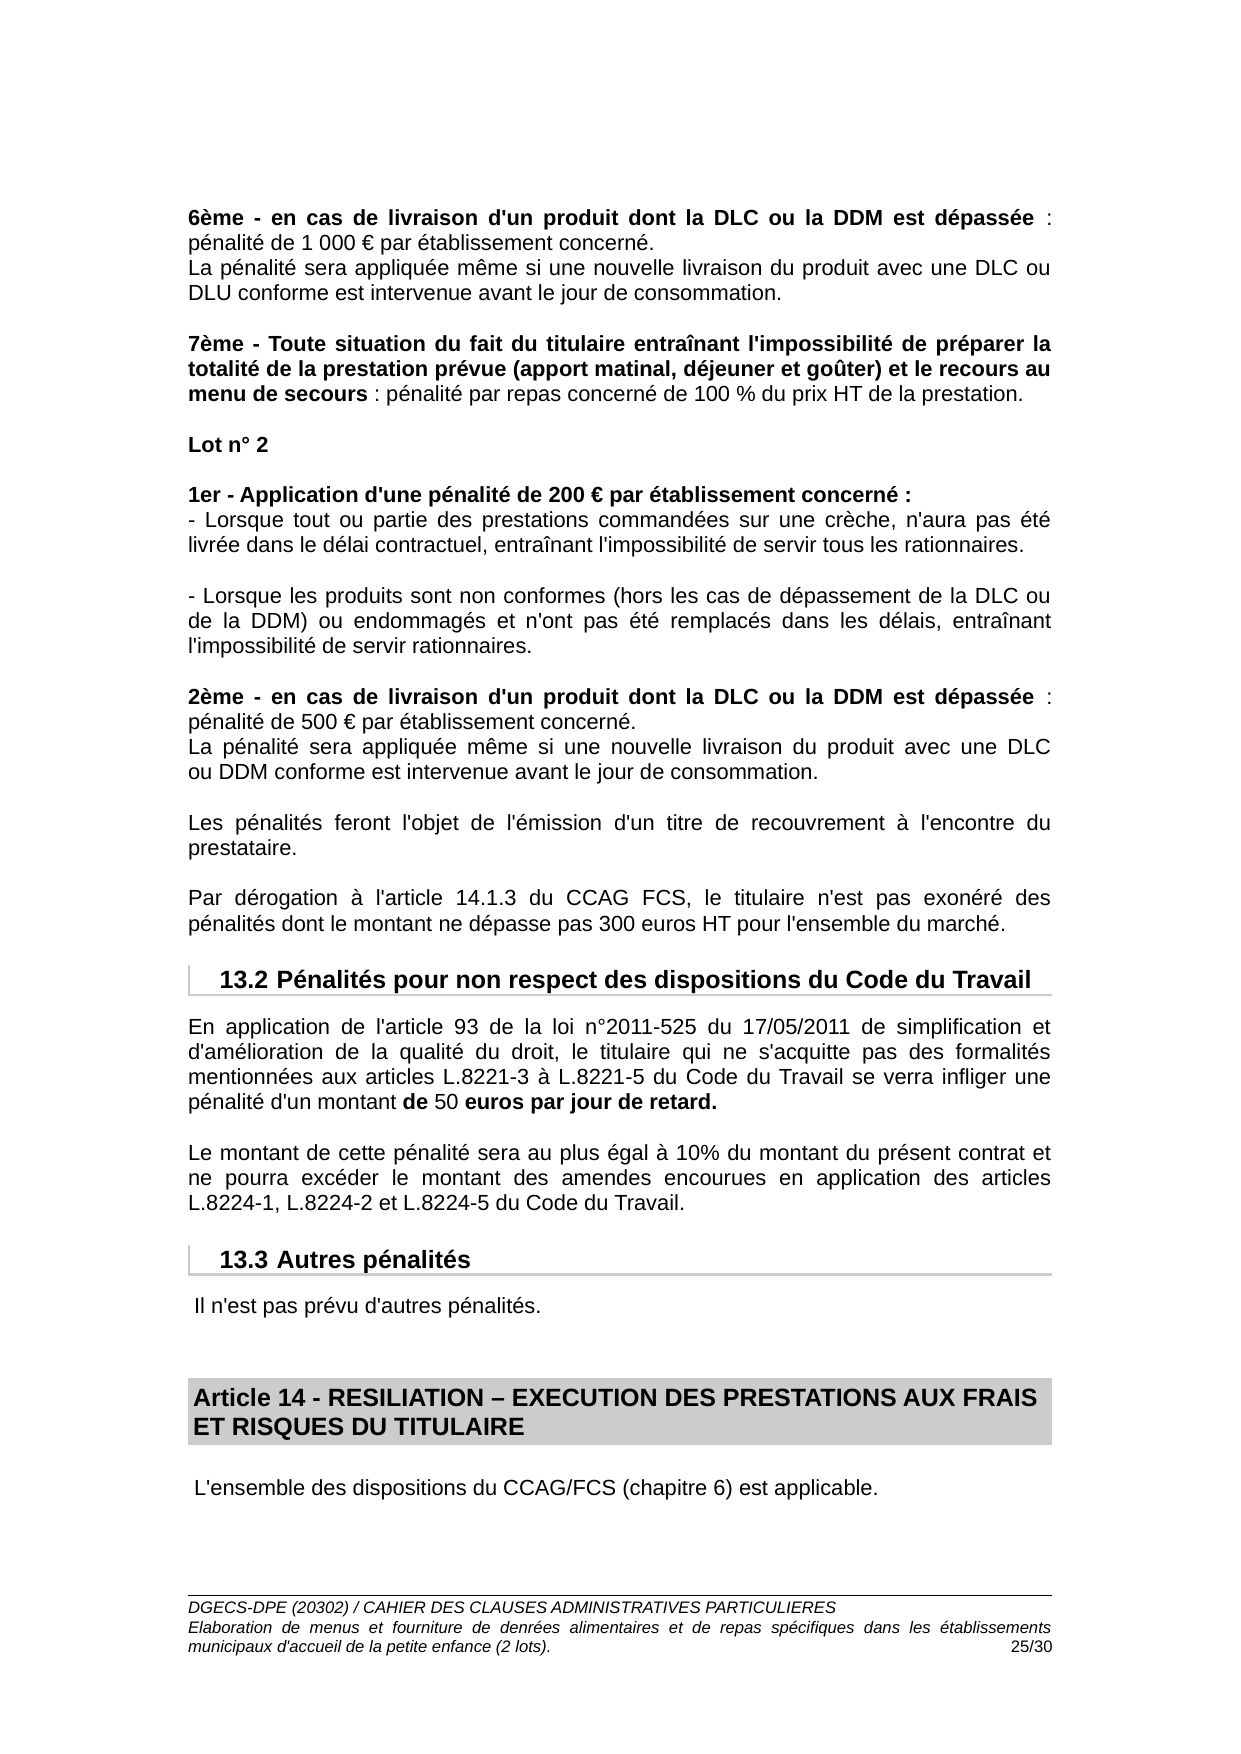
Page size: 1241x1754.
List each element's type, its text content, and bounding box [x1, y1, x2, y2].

text La pénalité sera appliquée même si une nouvelle livraison du produit avec une DLC ou DDM conforme est intervenue avant le jour de consommation. [188, 734, 1052, 784]
subtitle Pénalités pour non respect des dispositions du Code du Travail [190, 965, 1052, 994]
text 6ème - en cas de livraison d'un produit dont la DLC ou la DDM est dépassée : pénalité de 1 000 € par établissement concerné. [188, 204, 1052, 255]
text L'ensemble des dispositions du CCAG/FCS (chapitre 6) est applicable. [188, 1475, 1052, 1500]
text 1er - Application d'une pénalité de 200 € par établissement concerné : [188, 482, 1052, 507]
text Lot n° 2 [188, 431, 1052, 457]
subtitle RESILIATION – EXECUTION DES PRESTATIONS AUX FRAIS ET RISQUES DU TITULAIRE [190, 1380, 1050, 1443]
text - Lorsque les produits sont non conformes (hors les cas de dépassement de la DLC ou de la DDM) ou endommagés et n'ont pas été remplacés dans les délais, entraînant l'impossibilité de servir rationnaires. [188, 583, 1052, 658]
text Il n'est pas prévu d'autres pénalités. [188, 1293, 1052, 1318]
subtitle Autres pénalités [190, 1245, 1052, 1273]
text 2ème - en cas de livraison d'un produit dont la DLC ou la DDM est dépassée : pénalité de 500 € par établissement concerné. [188, 683, 1052, 734]
text En application de l'article 93 de la loi n°2011-525 du 17/05/2011 de simplification et d'amélioration de la qualité du droit, le titulaire qui ne s'acquitte pas des formalités mentionnées aux articles L.8221-3 à L.8221-5 du Code du Travail se verra infliger une pénalité d'un montant de 50 euros par jour de retard. [188, 1014, 1052, 1114]
text 7ème - Toute situation du fait du titulaire entraînant l'impossibilité de préparer la totalité de la prestation prévue (apport matinal, déjeuner et goûter) et le recours au menu de secours : pénalité par repas concerné de 100 % du prix HT de la prestation. [188, 331, 1052, 406]
text Le montant de cette pénalité sera au plus égal à 10% du montant du présent contrat et ne pourra excéder le montant des amendes encourues en application des articles L.8224-1, L.8224-2 et L.8224-5 du Code du Travail. [188, 1140, 1052, 1215]
text Par dérogation à l'article 14.1.3 du CCAG FCS, le titulaire n'est pas exonéré des pénalités dont le montant ne dépasse pas 300 euros HT pour l'ensemble du marché. [188, 885, 1052, 936]
text La pénalité sera appliquée même si une nouvelle livraison du produit avec une DLC ou DLU conforme est intervenue avant le jour de consommation. [188, 255, 1052, 305]
text Les pénalités feront l'objet de l'émission d'un titre de recouvrement à l'encontre du prestataire. [188, 809, 1052, 860]
text - Lorsque tout ou partie des prestations commandées sur une crèche, n'aura pas été livrée dans le délai contractuel, entraînant l'impossibilité de servir tous les rationnaires. [188, 507, 1052, 557]
